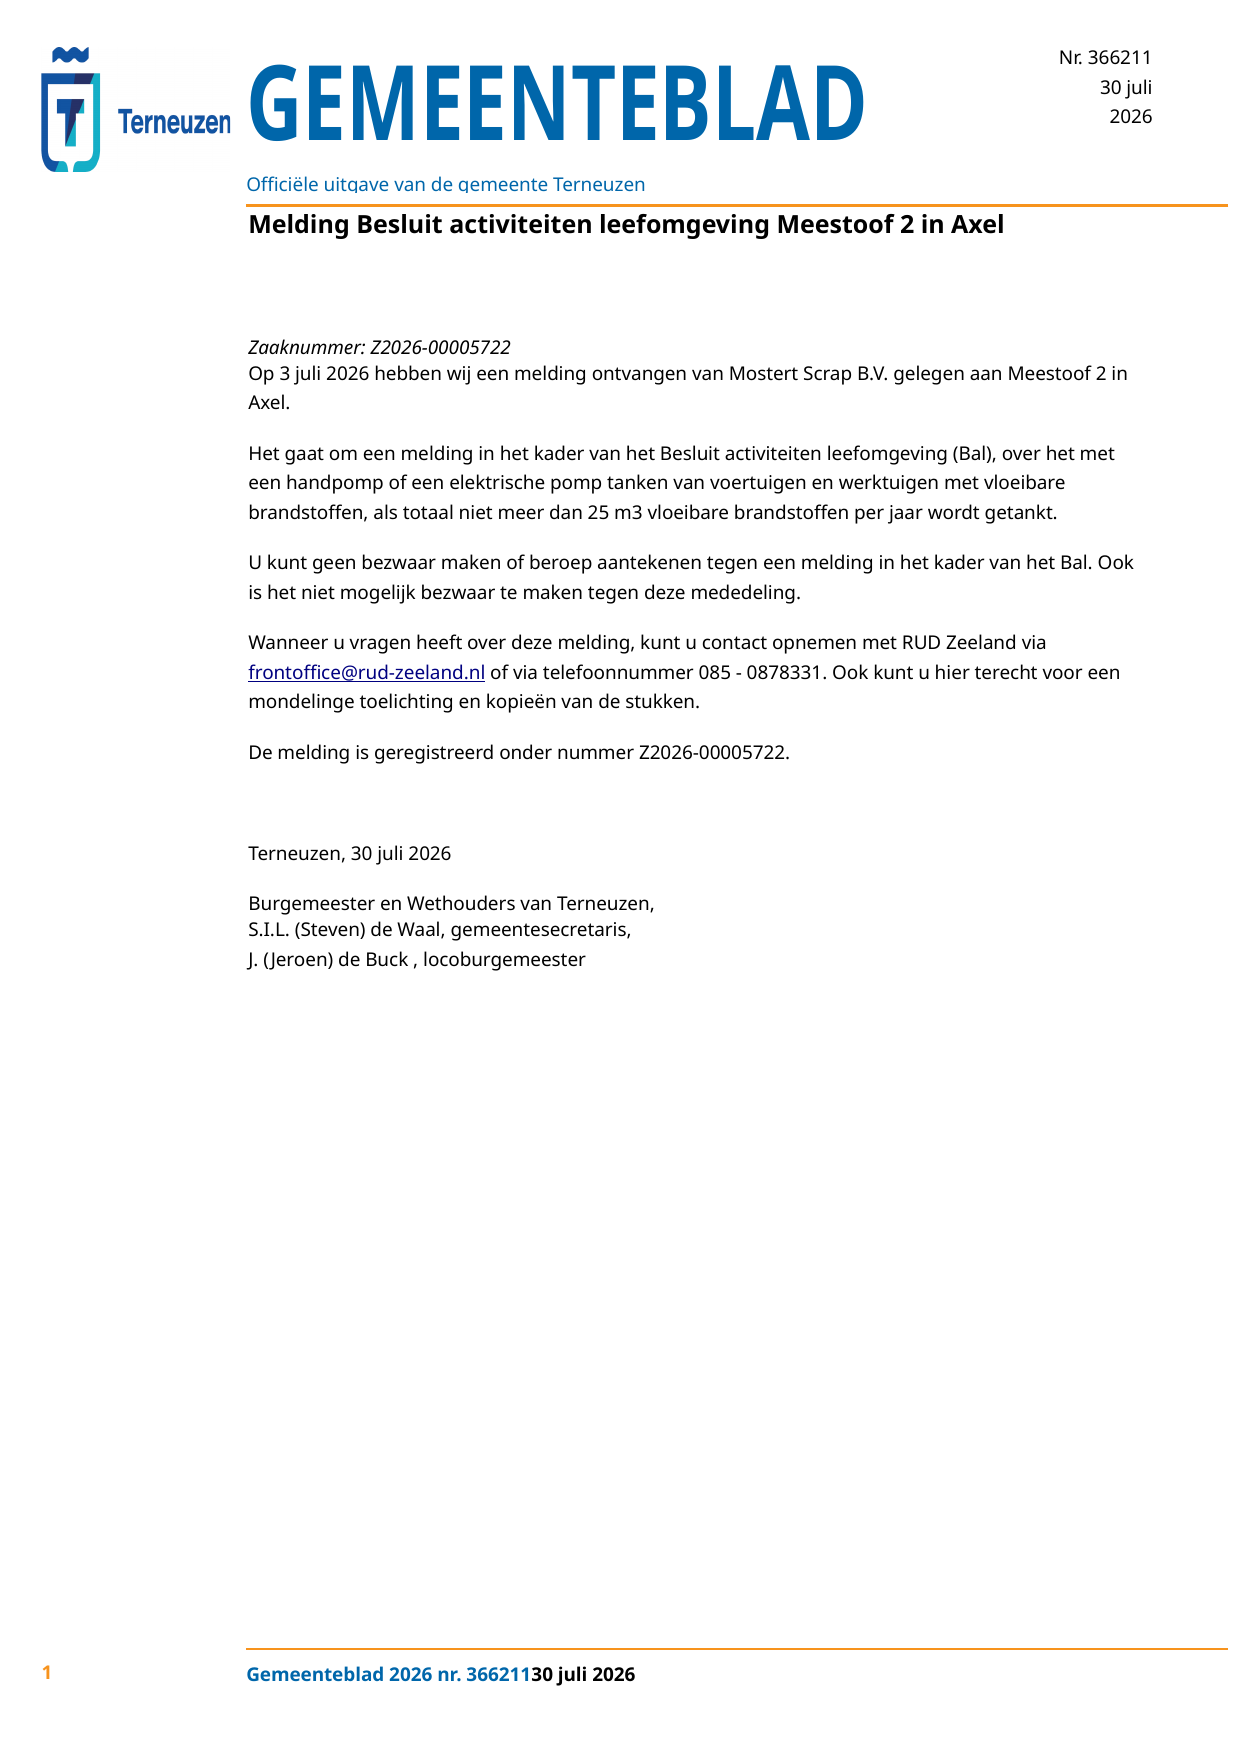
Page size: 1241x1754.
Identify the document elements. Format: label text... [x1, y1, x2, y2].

picture [41, 47, 231, 172]
table_cell [700, 916, 1152, 972]
text Op 3 juli 2026 hebben wij een melding ontvangen van Mostert Scrap B.V. gelegen aan Meestoof 2 in Axel. [248, 360, 1152, 415]
table_header Burgemeester en Wethouders van Terneuzen, [248, 891, 1152, 916]
text Terneuzen, 30 juli 2026 [248, 840, 1152, 866]
text U kunt geen bezwaar maken of beroep aantekenen tegen een melding in het kader van het Bal. Ook is het niet mogelijk bezwaar te maken tegen deze mededeling. [248, 549, 1152, 605]
text Het gaat om een melding in het kader van het Besluit activiteiten leefomgeving (Bal), over het met een handpomp of een elektrische pomp tanken van voertuigen en werktuigen met vloeibare brandstoffen, als totaal niet meer dan 25 m3 vloeibare brandstoffen per jaar wordt getankt. [248, 440, 1152, 525]
text Wanneer u vragen heeft over deze melding, kunt u contact opnemen met RUD Zeeland via frontoffice@rud-zeeland.nl of via telefoonnummer 085 - 0878331. Ook kunt u hier terecht voor een mondelinge toelichting en kopieën van de stukken. [248, 629, 1152, 714]
text De melding is geregistreerd onder nummer Z2026-00005722. [248, 739, 1152, 765]
text Melding Besluit activiteiten leefomgeving Meestoof 2 in Axel [248, 207, 1152, 241]
text Zaaknummer: Z2026-00005722 [248, 334, 1152, 360]
table_cell S.I.L. (Steven) de Waal, gemeentesecretaris, J. (Jeroen) de Buck , locoburgemeester [248, 916, 700, 972]
